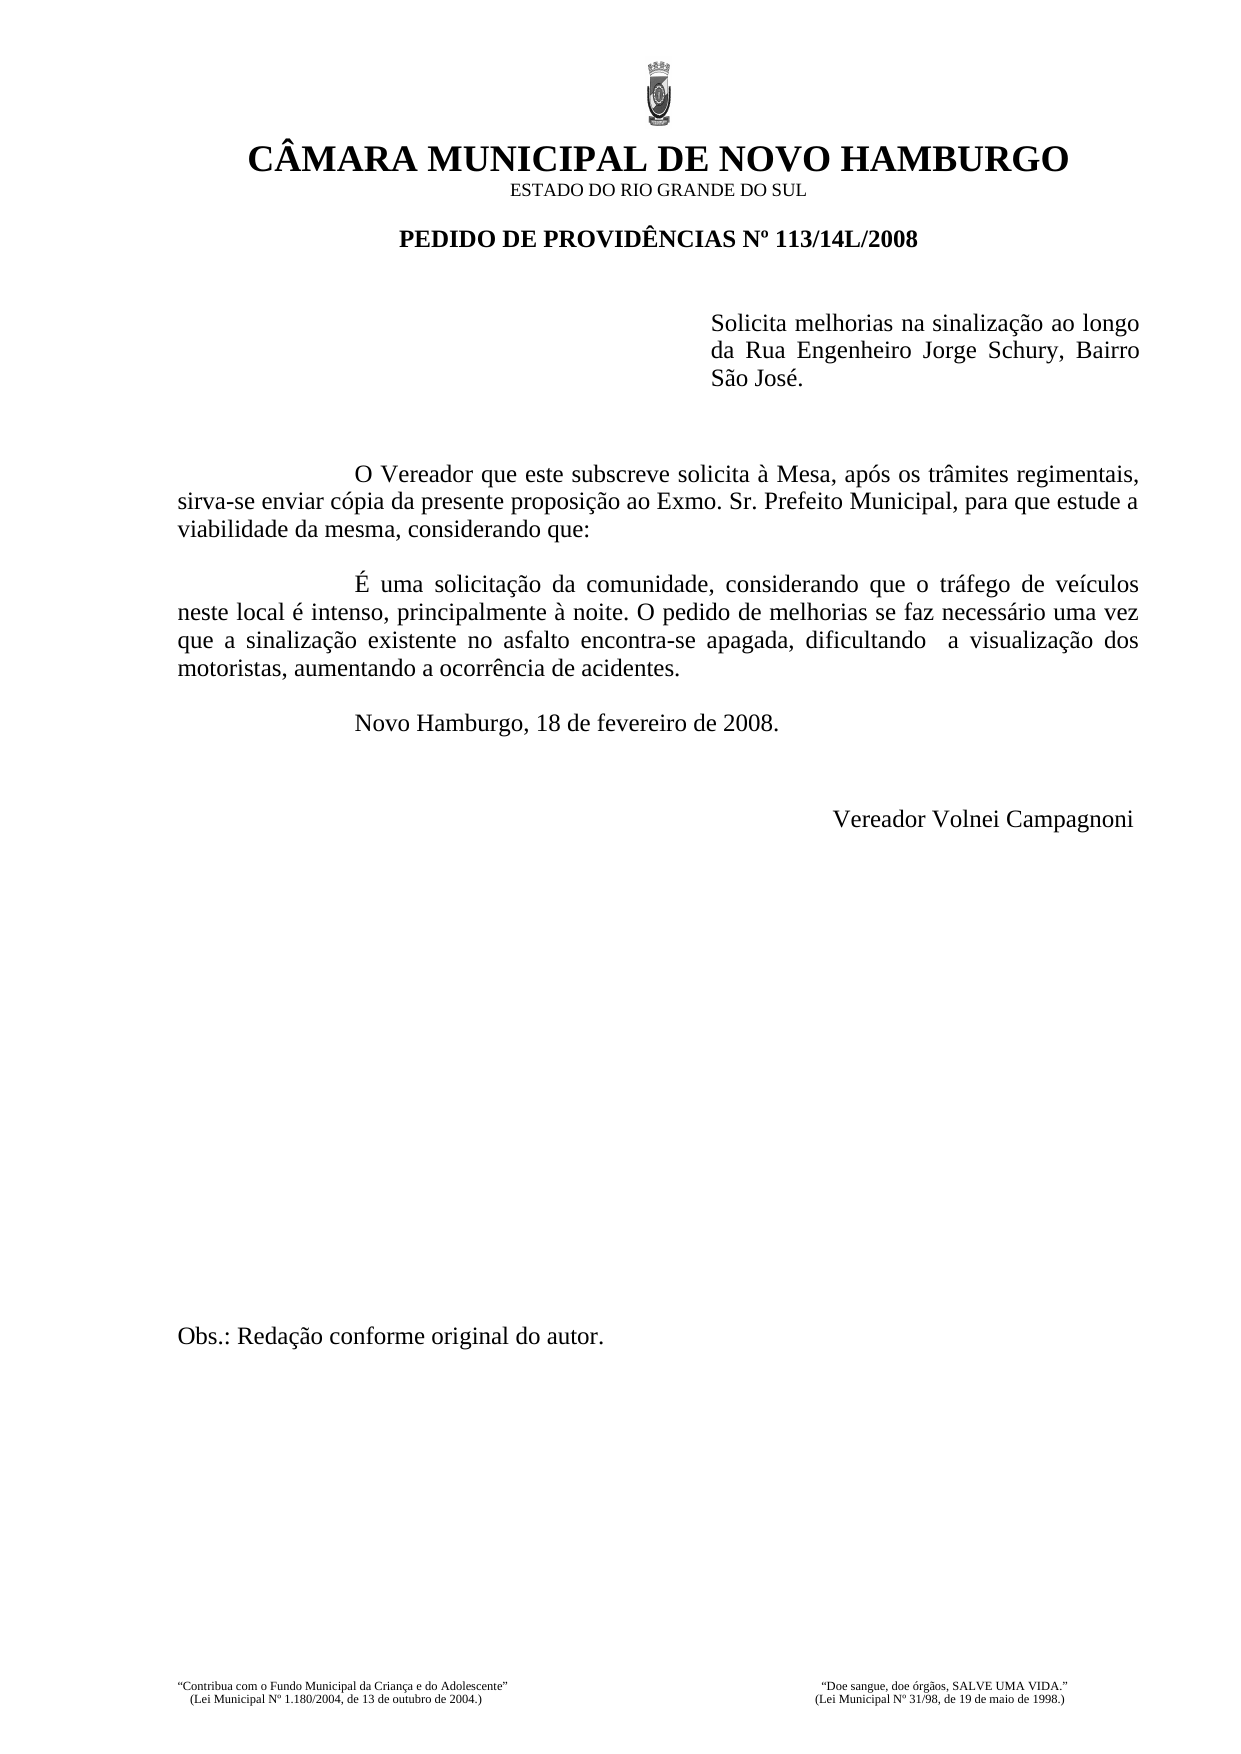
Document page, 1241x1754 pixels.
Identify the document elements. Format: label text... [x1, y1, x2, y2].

text O Vereador que este subscreve solicita à Mesa, após os trâmites regimentais, sirva-se enviar cópia da presente proposição ao Exmo. Sr. Prefeito Municipal, para que estude a viabilidade da mesma, considerando que: [177, 460, 1140, 543]
text É uma solicitação da comunidade, considerando que o tráfego de veículos neste local é intenso, principalmente à noite. O pedido de melhorias se faz necessário uma vez que a sinalização existente no asfalto encontra-se apagada, dificultando a visualização dos motoristas, aumentando a ocorrência de acidentes. [177, 571, 1140, 681]
text Vereador Volnei Campagnoni [177, 805, 1140, 832]
text Obs.: Redação conforme original do autor. [177, 1322, 1140, 1350]
text Solicita melhorias na sinalização ao longo da Rua Engenheiro Jorge Schury, Bairro São José. [711, 309, 1140, 392]
subtitle PEDIDO DE PROVIDÊNCIAS Nº 113/14L/2008 [177, 226, 1140, 253]
text Novo Hamburgo, 18 de fevereiro de 2008. [177, 709, 1140, 737]
